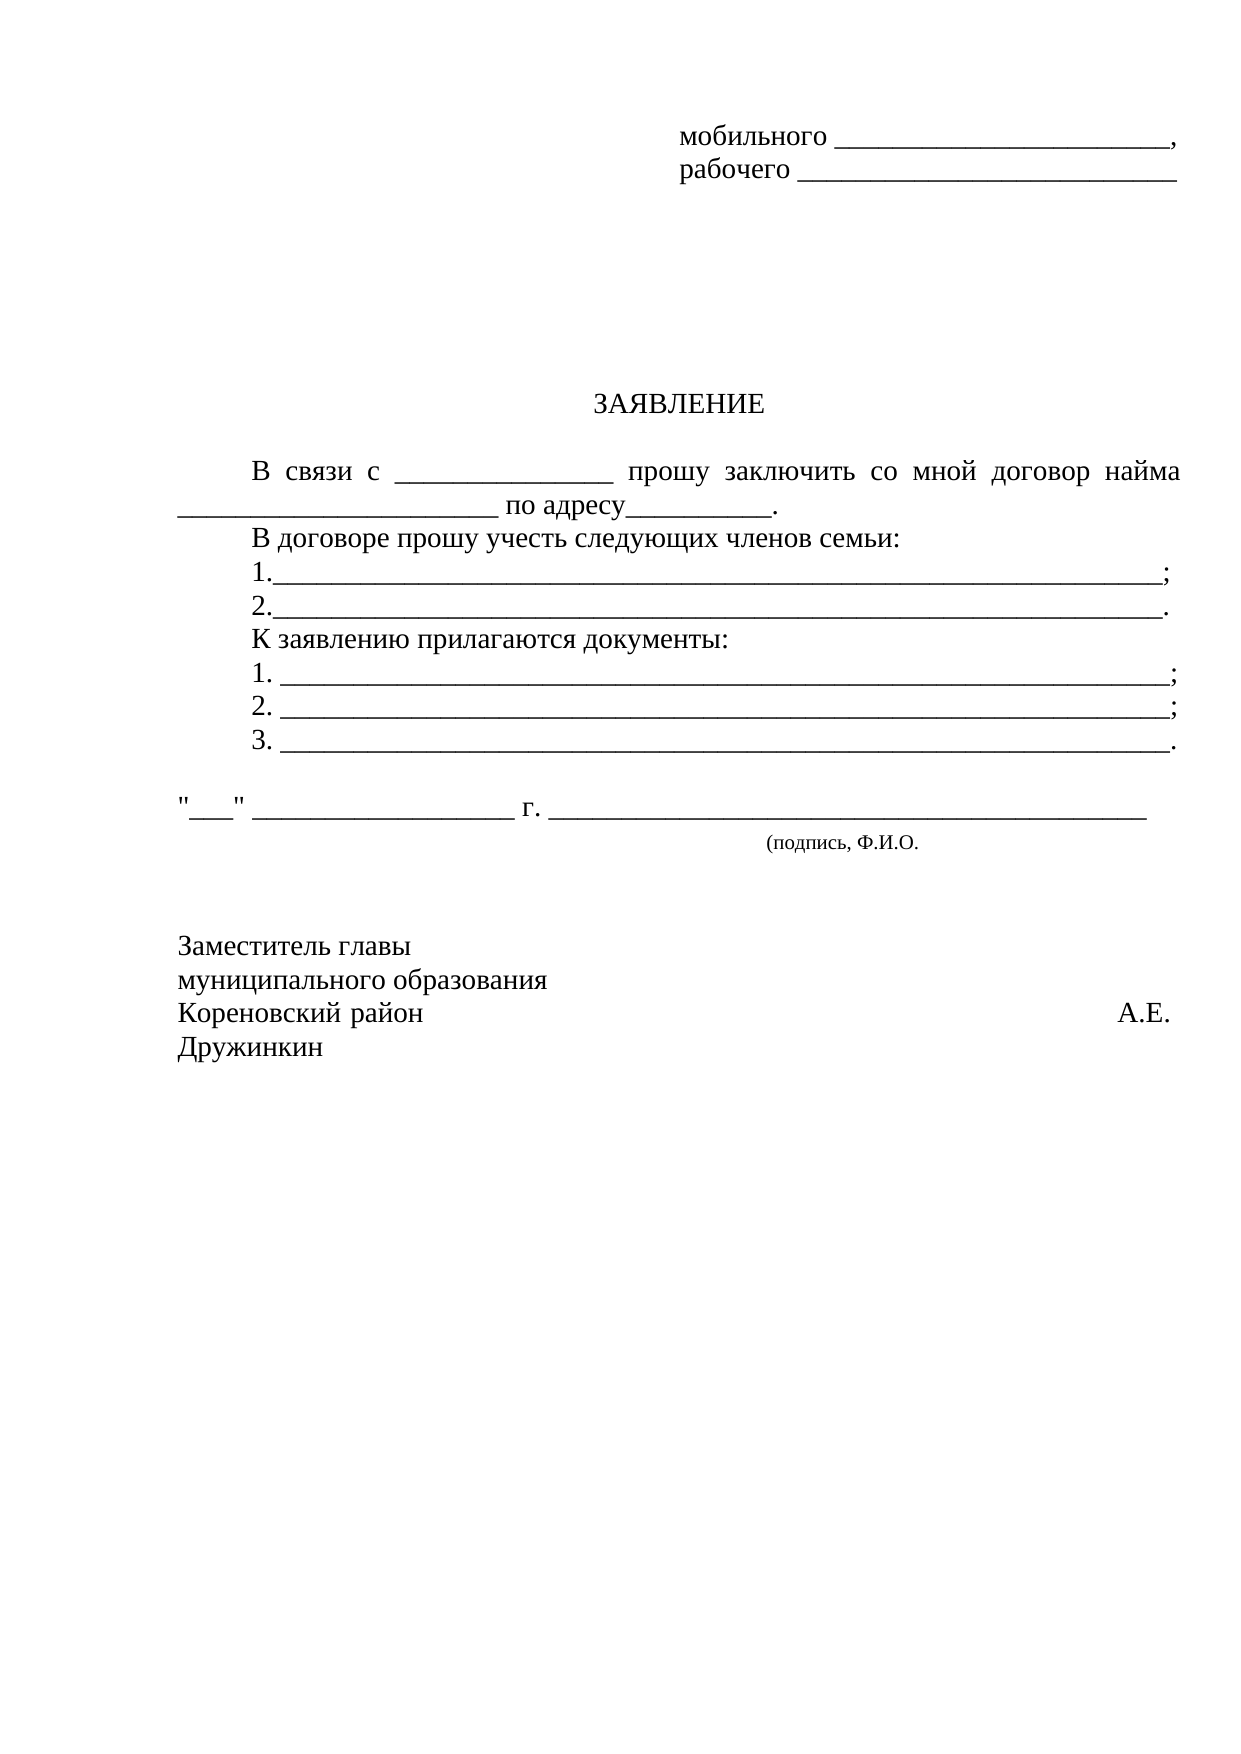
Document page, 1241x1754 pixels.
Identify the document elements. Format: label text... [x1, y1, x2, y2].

text муниципального образования [177, 962, 1181, 995]
text 2._____________________________________________________________. [177, 588, 1181, 621]
text "___" __________________ г. _________________________________________ [177, 789, 1181, 822]
text В связи с _______________ прошу заключить со мной договор найма ______________________ по адресу__________. [177, 453, 1181, 521]
text К заявлению прилагаются документы: [177, 621, 1181, 655]
text 1. _____________________________________________________________; [177, 655, 1181, 688]
text ЗАЯВЛЕНИЕ [177, 386, 1181, 420]
text 3. _____________________________________________________________. [177, 722, 1181, 755]
text В договоре прошу учесть следующих членов семьи: [177, 521, 1181, 554]
text 2. _____________________________________________________________; [177, 688, 1181, 722]
text рабочего __________________________ [679, 152, 1181, 185]
text Заместитель главы [177, 928, 1181, 962]
text (подпись, Ф.И.О. [177, 822, 1181, 856]
text Кореновский район А.Е. Дружинкин [177, 995, 1181, 1062]
text мобильного _______________________, [679, 118, 1181, 152]
text 1._____________________________________________________________; [177, 554, 1181, 588]
